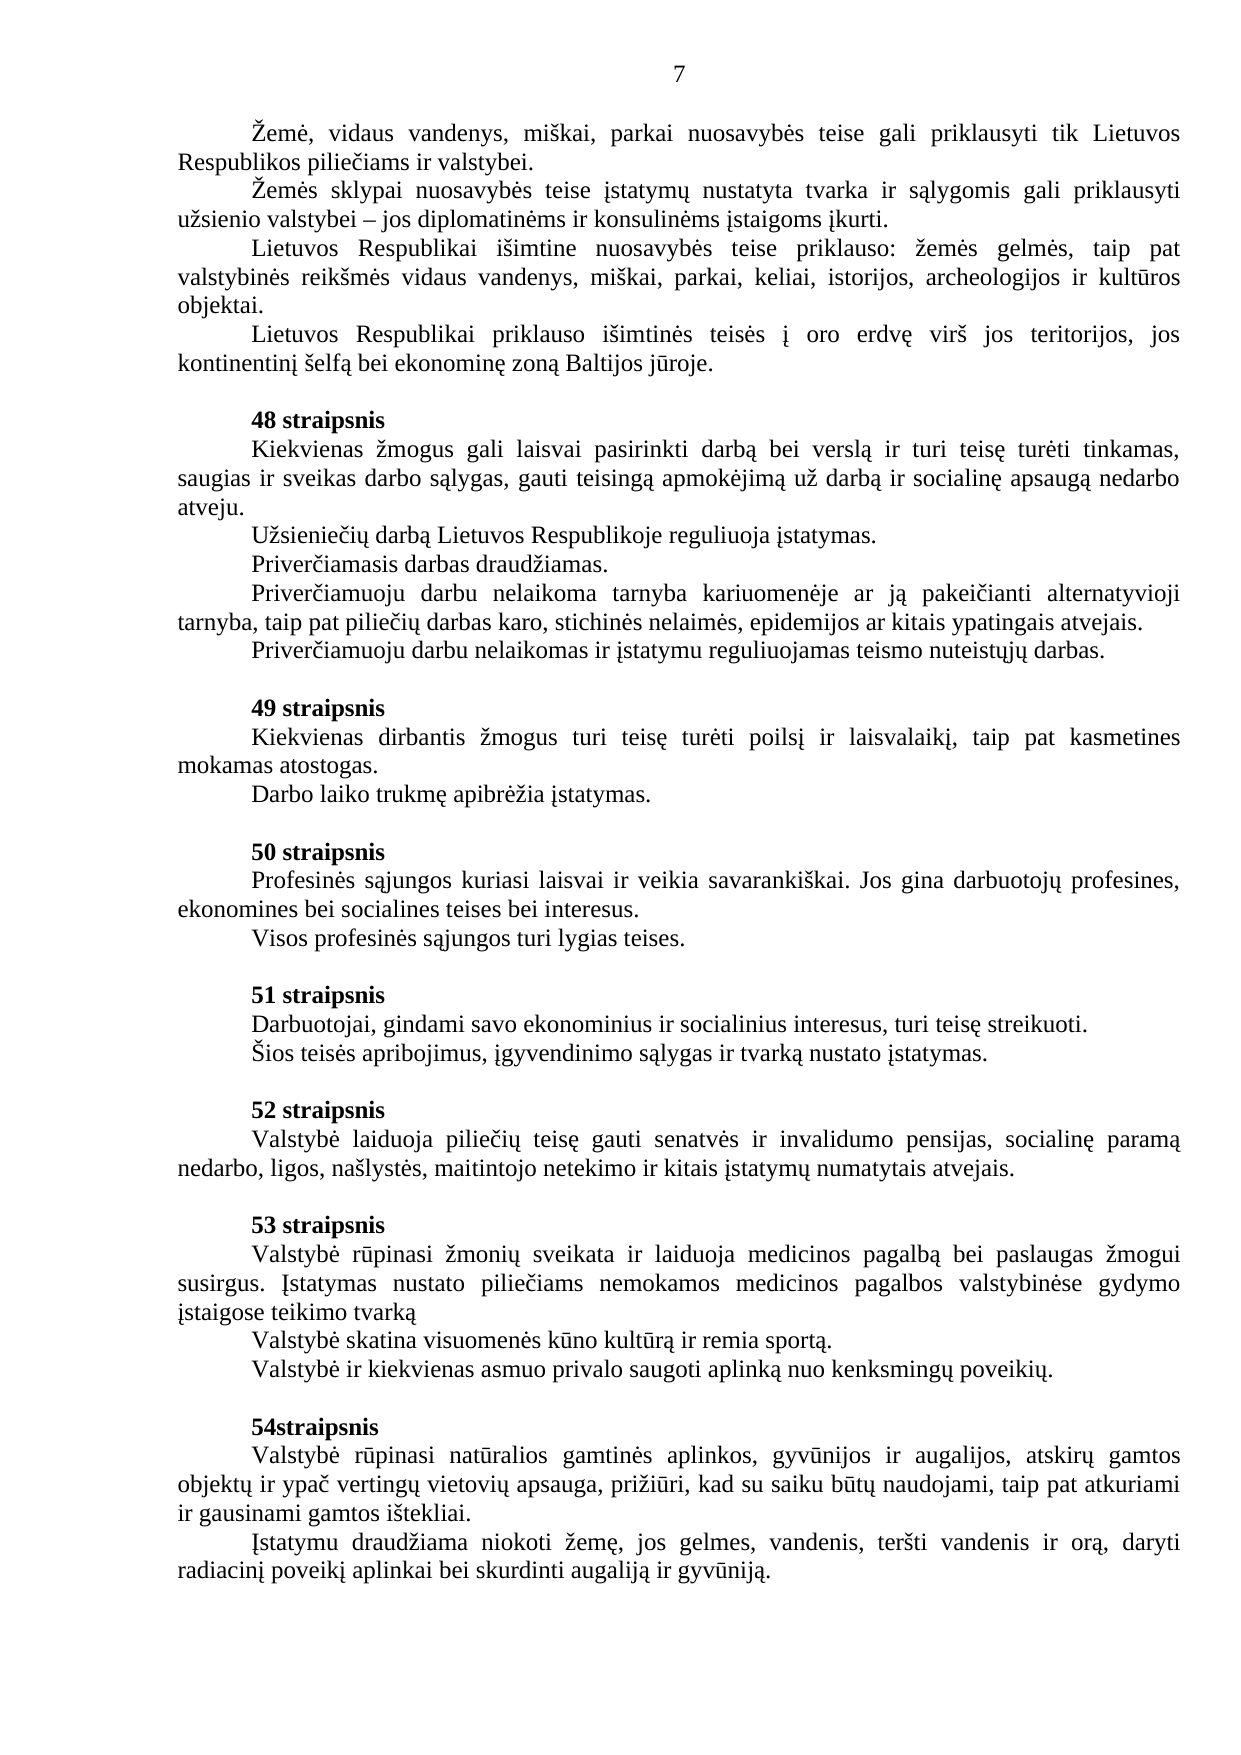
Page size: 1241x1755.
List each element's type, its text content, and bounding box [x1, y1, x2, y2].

text Valstybė rūpinasi žmonių sveikata ir laiduoja medicinos pagalbą bei paslaugas žmogui susirgus. Įstatymas nustato piliečiams nemokamos medicinos pagalbos valstybinėse gydymo įstaigose teikimo tvarką [177, 1239, 1181, 1326]
text Profesinės sąjungos kuriasi laisvai ir veikia savarankiškai. Jos gina darbuotojų profesines, ekonomines bei socialines teises bei interesus. [177, 866, 1181, 923]
text Valstybė laiduoja piliečių teisę gauti senatvės ir invalidumo pensijas, socialinę paramą nedarbo, ligos, našlystės, maitintojo netekimo ir kitais įstatymų numatytais atvejais. [177, 1124, 1181, 1182]
text Priverčiamasis darbas draudžiamas. [177, 549, 1181, 578]
text 51 straipsnis [177, 981, 1181, 1009]
text 52 straipsnis [177, 1096, 1181, 1124]
text 50 straipsnis [177, 837, 1181, 866]
text Kiekvienas žmogus gali laisvai pasirinkti darbą bei verslą ir turi teisę turėti tinkamas, saugias ir sveikas darbo sąlygas, gauti teisingą apmokėjimą už darbą ir socialinę apsaugą nedarbo atveju. [177, 434, 1181, 521]
text Įstatymu draudžiama niokoti žemę, jos gelmes, vandenis, teršti vandenis ir orą, daryti radiacinį poveikį aplinkai bei skurdinti augaliją ir gyvūniją. [177, 1527, 1181, 1584]
text Priverčiamuoju darbu nelaikoma tarnyba kariuomenėje ar ją pakeičianti alternatyvioji tarnyba, taip pat piliečių darbas karo, stichinės nelaimės, epidemijos ar kitais ypatingais atvejais. [177, 578, 1181, 636]
text 48 straipsnis [177, 406, 1181, 434]
text Žemė, vidaus vandenys, miškai, parkai nuosavybės teise gali priklausyti tik Lietuvos Respublikos piliečiams ir valstybei. [177, 118, 1181, 176]
text Darbo laiko trukmę apibrėžia įstatymas. [177, 779, 1181, 808]
text Valstybė skatina visuomenės kūno kultūrą ir remia sportą. [177, 1326, 1181, 1354]
text Valstybė rūpinasi natūralios gamtinės aplinkos, gyvūnijos ir augalijos, atskirų gamtos objektų ir ypač vertingų vietovių apsauga, prižiūri, kad su saiku būtų naudojami, taip pat atkuriami ir gausinami gamtos ištekliai. [177, 1441, 1181, 1527]
text Visos profesinės sąjungos turi lygias teises. [177, 923, 1181, 952]
text Žemės sklypai nuosavybės teise įstatymų nustatyta tvarka ir sąlygomis gali priklausyti užsienio valstybei – jos diplomatinėms ir konsulinėms įstaigoms įkurti. [177, 176, 1181, 233]
text Darbuotojai, gindami savo ekonominius ir socialinius interesus, turi teisę streikuoti. [177, 1009, 1181, 1038]
text 49 straipsnis [177, 693, 1181, 722]
text 54straipsnis [177, 1412, 1181, 1441]
text Lietuvos Respublikai išimtine nuosavybės teise priklauso: žemės gelmės, taip pat valstybinės reikšmės vidaus vandenys, miškai, parkai, keliai, istorijos, archeologijos ir kultūros objektai. [177, 233, 1181, 319]
text Lietuvos Respublikai priklauso išimtinės teisės į oro erdvę virš jos teritorijos, jos kontinentinį šelfą bei ekonominę zoną Baltijos jūroje. [177, 319, 1181, 377]
text Valstybė ir kiekvienas asmuo privalo saugoti aplinką nuo kenksmingų poveikių. [177, 1354, 1181, 1383]
text Užsieniečių darbą Lietuvos Respublikoje reguliuoja įstatymas. [177, 521, 1181, 549]
text Priverčiamuoju darbu nelaikomas ir įstatymu reguliuojamas teismo nuteistųjų darbas. [177, 636, 1181, 664]
text Kiekvienas dirbantis žmogus turi teisę turėti poilsį ir laisvalaikį, taip pat kasmetines mokamas atostogas. [177, 722, 1181, 779]
text 53 straipsnis [177, 1211, 1181, 1239]
text Šios teisės apribojimus, įgyvendinimo sąlygas ir tvarką nustato įstatymas. [177, 1038, 1181, 1067]
